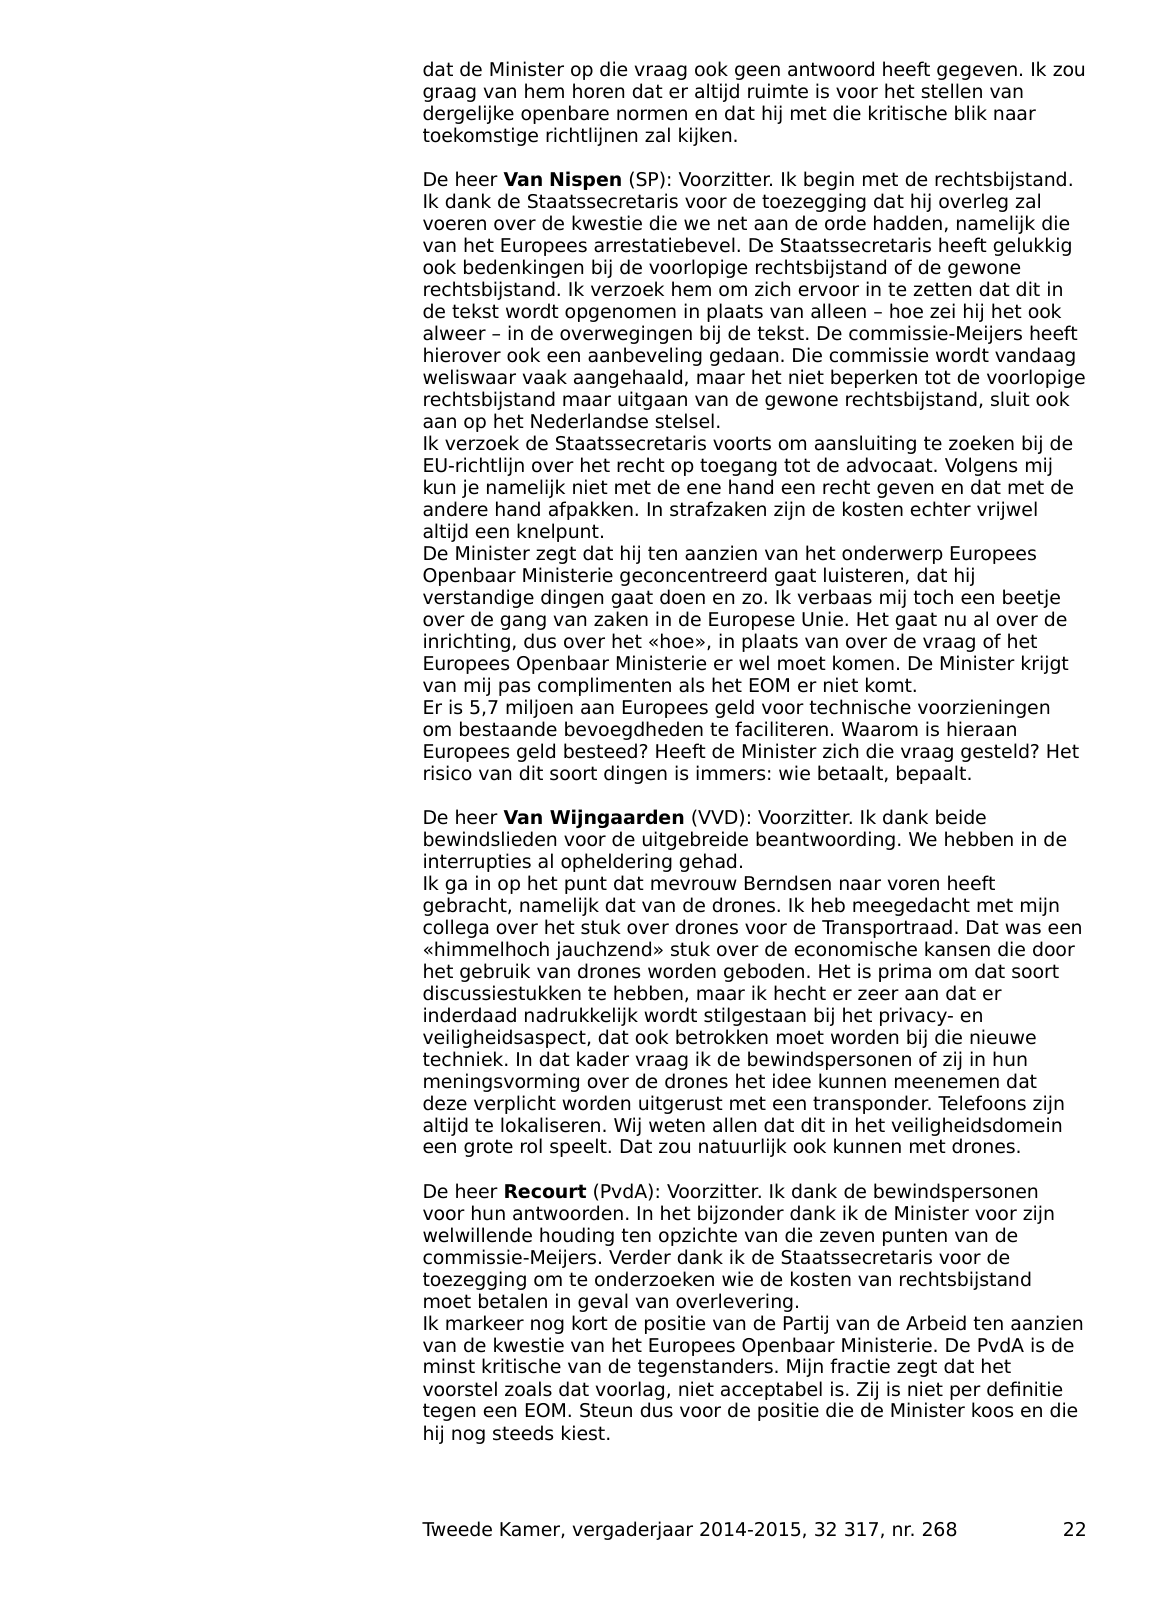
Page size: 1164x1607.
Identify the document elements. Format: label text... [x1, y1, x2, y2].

text Er is 5,7 miljoen aan Europees geld voor technische voorzieningen om bestaande bevoegdheden te faciliteren. Waarom is hieraan Europees geld besteed? Heeft de Minister zich die vraag gesteld? Het risico van dit soort dingen is immers: wie betaalt, bepaalt. [422, 697, 1087, 784]
text De Minister zegt dat hij ten aanzien van het onderwerp Europees Openbaar Ministerie geconcentreerd gaat luisteren, dat hij verstandige dingen gaat doen en zo. Ik verbaas mij toch een beetje over de gang van zaken in de Europese Unie. Het gaat nu al over de inrichting, dus over het «hoe», in plaats van over de vraag of het Europees Openbaar Ministerie er wel moet komen. De Minister krijgt van mij pas complimenten als het EOM er niet komt. [422, 543, 1087, 697]
text Ik markeer nog kort de positie van de Partij van de Arbeid ten aanzien van de kwestie van het Europees Openbaar Ministerie. De PvdA is de minst kritische van de tegenstanders. Mijn fractie zegt dat het voorstel zoals dat voorlag, niet acceptabel is. Zij is niet per definitie tegen een EOM. Steun dus voor de positie die de Minister koos en die hij nog steeds kiest. [422, 1312, 1087, 1444]
text dat de Minister op die vraag ook geen antwoord heeft gegeven. Ik zou graag van hem horen dat er altijd ruimte is voor het stellen van dergelijke openbare normen en dat hij met die kritische blik naar toekomstige richtlijnen zal kijken. [422, 59, 1087, 147]
text De heer Van Wijngaarden (VVD): Voorzitter. Ik dank beide bewindslieden voor de uitgebreide beantwoording. We hebben in de interrupties al opheldering gehad. [422, 807, 1087, 873]
text De heer Recourt (PvdA): Voorzitter. Ik dank de bewindspersonen voor hun antwoorden. In het bijzonder dank ik de Minister voor zijn welwillende houding ten opzichte van die zeven punten van de commissie-Meijers. Verder dank ik de Staatssecretaris voor de toezegging om te onderzoeken wie de kosten van rechtsbijstand moet betalen in geval van overlevering. [422, 1181, 1087, 1312]
text De heer Van Nispen (SP): Voorzitter. Ik begin met de rechtsbijstand. Ik dank de Staatssecretaris voor de toezegging dat hij overleg zal voeren over de kwestie die we net aan de orde hadden, namelijk die van het Europees arrestatiebevel. De Staatssecretaris heeft gelukkig ook bedenkingen bij de voorlopige rechtsbijstand of de gewone rechtsbijstand. Ik verzoek hem om zich ervoor in te zetten dat dit in de tekst wordt opgenomen in plaats van alleen – hoe zei hij het ook alweer – in de overwegingen bij de tekst. De commissie-Meijers heeft hierover ook een aanbeveling gedaan. Die commissie wordt vandaag weliswaar vaak aangehaald, maar het niet beperken tot de voorlopige rechtsbijstand maar uitgaan van de gewone rechtsbijstand, sluit ook aan op het Nederlandse stelsel. [422, 169, 1087, 433]
text Ik verzoek de Staatssecretaris voorts om aansluiting te zoeken bij de EU-richtlijn over het recht op toegang tot de advocaat. Volgens mij kun je namelijk niet met de ene hand een recht geven en dat met de andere hand afpakken. In strafzaken zijn de kosten echter vrijwel altijd een knelpunt. [422, 433, 1087, 543]
text Ik ga in op het punt dat mevrouw Berndsen naar voren heeft gebracht, namelijk dat van de drones. Ik heb meegedacht met mijn collega over het stuk over drones voor de Transportraad. Dat was een «himmelhoch jauchzend» stuk over de economische kansen die door het gebruik van drones worden geboden. Het is prima om dat soort discussiestukken te hebben, maar ik hecht er zeer aan dat er inderdaad nadrukkelijk wordt stilgestaan bij het privacy- en veiligheidsaspect, dat ook betrokken moet worden bij die nieuwe techniek. In dat kader vraag ik de bewindspersonen of zij in hun meningsvorming over de drones het idee kunnen meenemen dat deze verplicht worden uitgerust met een transponder. Telefoons zijn altijd te lokaliseren. Wij weten allen dat dit in het veiligheidsdomein een grote rol speelt. Dat zou natuurlijk ook kunnen met drones. [422, 873, 1087, 1158]
